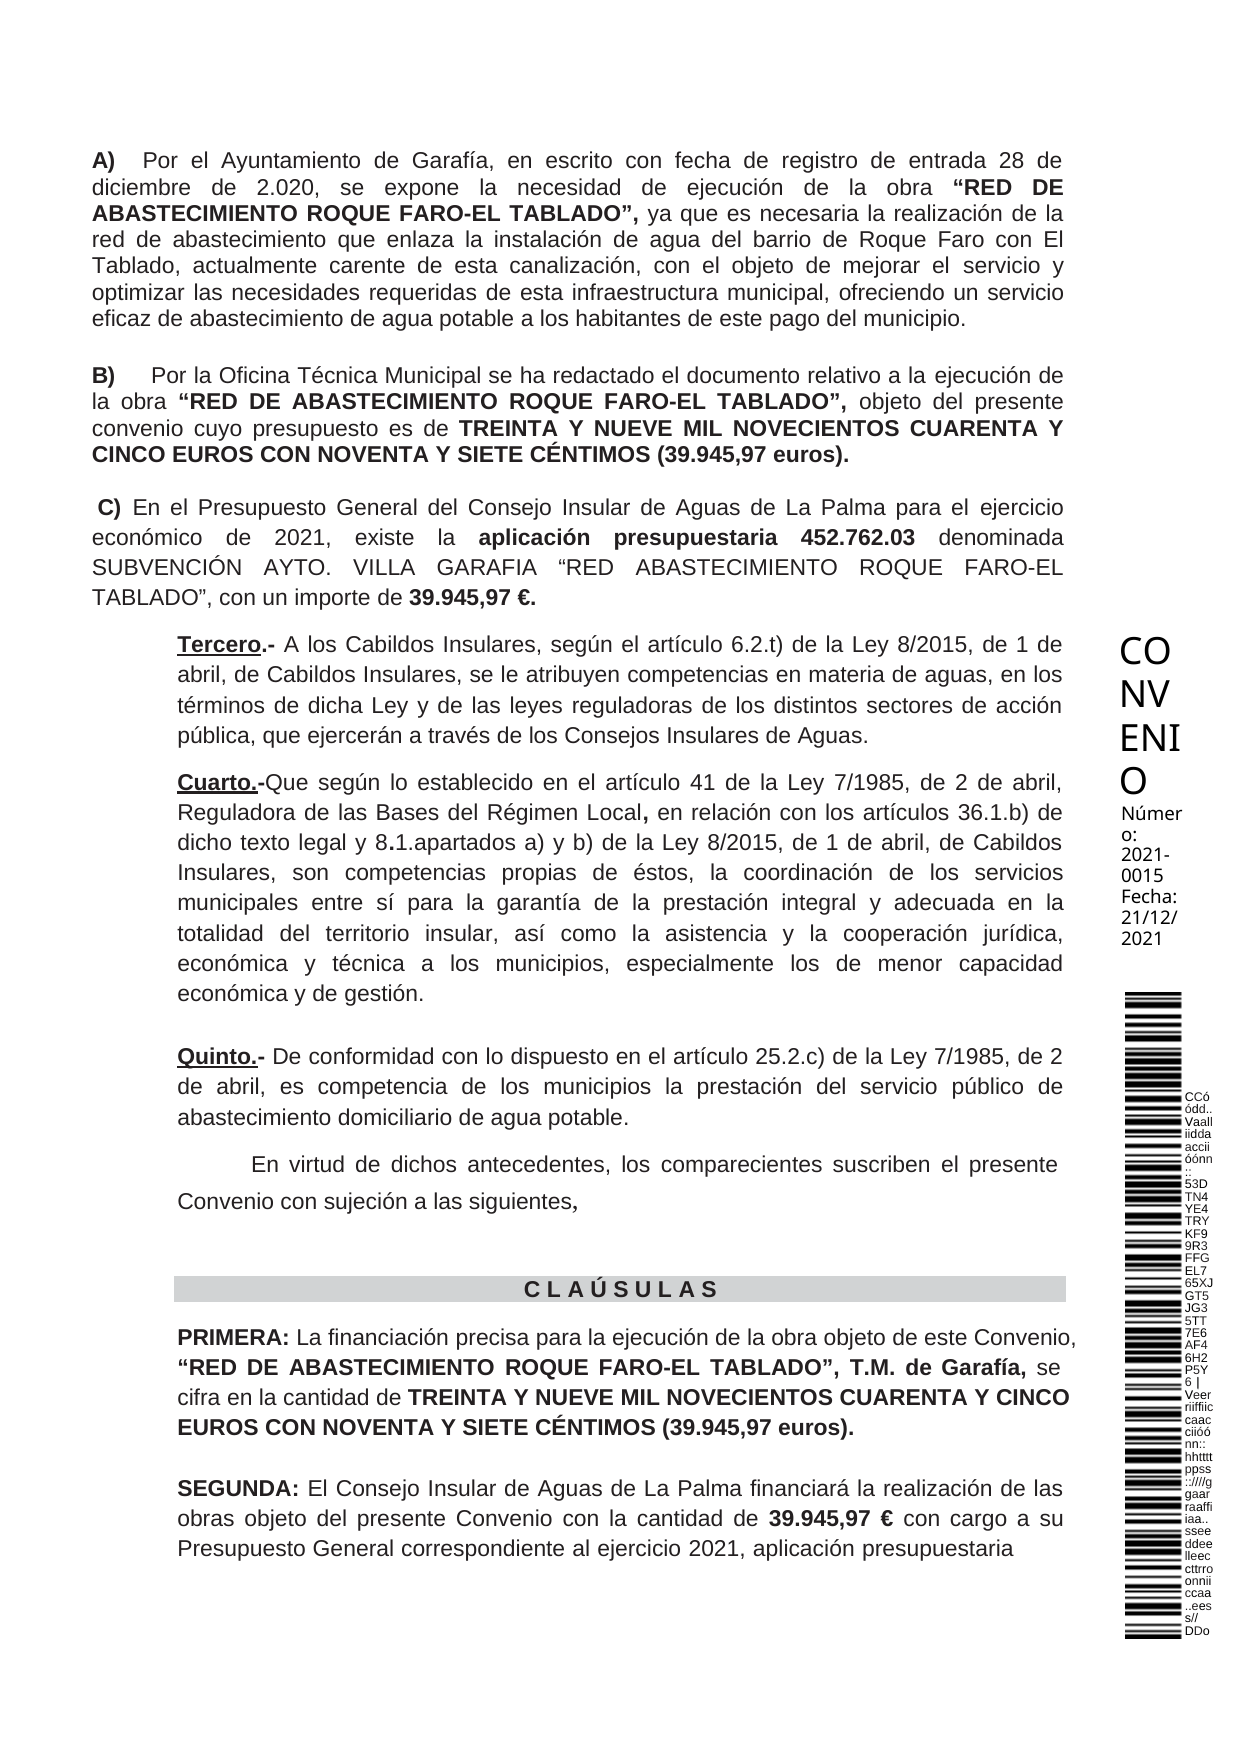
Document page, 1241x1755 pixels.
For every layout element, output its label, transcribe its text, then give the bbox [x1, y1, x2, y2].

text Quinto.- De conformidad con lo dispuesto en el artículo 25.2.c) de la Ley 7/1985, de 2 de abril, es competencia de los municipios la prestación del servicio público de abastecimiento domiciliario de agua potable. [177, 1043, 1064, 1130]
text SEGUNDA: El Consejo Insular de Aguas de La Palma financiará la realización de las obras objeto del presente Convenio con la cantidad de 39.945,97 € con cargo a su Presupuesto General correspondiente al ejercicio 2021, aplicación presupuestaria [177, 1475, 1064, 1561]
text CONVENIO [1119, 629, 1185, 803]
text Cuarto.-Que según lo establecido en el artículo 41 de la Ley 7/1985, de 2 de abril, Reguladora de las Bases del Régimen Local, en relación con los artículos 36.1.b) de dicho texto legal y 8.1.apartados a) y b) de la Ley 8/2015, de 1 de abril, de Cabildos Insulares, son competencias propias de éstos, la coordinación de los servicios municipales entre sí para la garantía de la prestación integral y adecuada en la totalidad del territorio insular, así como la asistencia y la cooperación jurídica, económica y técnica a los municipios, especialmente los de menor capacidad económica y de gestión. [177, 768, 1064, 1006]
list En el Presupuesto General del Consejo Insular de Aguas de La Palma para el ejercicio económico de 2021, existe la aplicación presupuestaria 452.762.03 denominada SUBVENCIÓN AYTO. VILLA GARAFIA “RED ABASTECIMIENTO ROQUE FARO-EL TABLADO”, con un importe de 39.945,97 €. [92, 493, 1064, 611]
list Por la Oficina Técnica Municipal se ha redactado el documento relativo a la ejecución de la obra “RED DE ABASTECIMIENTO ROQUE FARO-EL TABLADO”, objeto del presente convenio cuyo presupuesto es de TREINTA Y NUEVE MIL NOVECIENTOS CUARENTA Y CINCO EUROS CON NOVENTA Y SIETE CÉNTIMOS (39.945,97 euros). [92, 362, 1064, 467]
list Por el Ayuntamiento de Garafía, en escrito con fecha de registro de entrada 28 de diciembre de 2.020, se expone la necesidad de ejecución de la obra “RED DE ABASTECIMIENTO ROQUE FARO-EL TABLADO”, ya que es necesaria la realización de la red de abastecimiento que enlaza la instalación de agua del barrio de Roque Faro con El Tablado, actualmente carente de esta canalización, con el objeto de mejorar el servicio y optimizar las necesidades requeridas de esta infraestructura municipal, ofreciendo un servicio eficaz de abastecimiento de agua potable a los habitantes de este pago del municipio. [92, 147, 1064, 332]
picture [1125, 992, 1184, 1639]
text [1117, 627, 1185, 974]
subtitle “RED DE ABASTECIMIENTO ROQUE FARO-EL TABLADO”, T.M. de Garafía, se [177, 1354, 1125, 1380]
subtitle C L A Ú S U L A S [174, 1276, 1125, 1302]
text En virtud de dichos antecedentes, los comparecientes suscriben el presente Convenio con sujeción a las siguientes, [177, 1151, 1125, 1216]
text Tercero.- A los Cabildos Insulares, según el artículo 6.2.t) de la Ley 8/2015, de 1 de abril, de Cabildos Insulares, se le atribuyen competencias en materia de aguas, en los términos de dicha Ley y de las leyes reguladoras de los distintos sectores de acción pública, que ejercerán a través de los Consejos Insulares de Aguas. [177, 631, 1064, 748]
text cifra en la cantidad de TREINTA Y NUEVE MIL NOVECIENTOS CUARENTA Y CINCO EUROS CON NOVENTA Y SIETE CÉNTIMOS (39.945,97 euros). [177, 1384, 1125, 1441]
text PRIMERA: La financiación precisa para la ejecución de la obra objeto de este Convenio, [177, 1323, 1125, 1350]
text Número: 2021-0015 Fecha: 21/12/2021 [1121, 803, 1185, 949]
text CCóódd.. Vaalliiddaacciióónn:: 53DTN4YE4TRYKF99R3FFGEL765XJGT5JG35TT7E6AF46H2P5Y6 | Veerriiffiiccaacciióónn:: hhttttppss::////ggaarraaffiiaa..sseeddeelleeccttrroonniiccaa..eess// DDooccuummeennttoo ffiirrmmaaddoo eelleeccttrróónniiccaammeennttee ddeessddee la ppllaattaaffoorrmmaa eessPPuubblliiccoo GGeessttiioonnaa | PPáággiinnaa 4 de 18 [1184, 1092, 1213, 1639]
text [1182, 1088, 1213, 1639]
